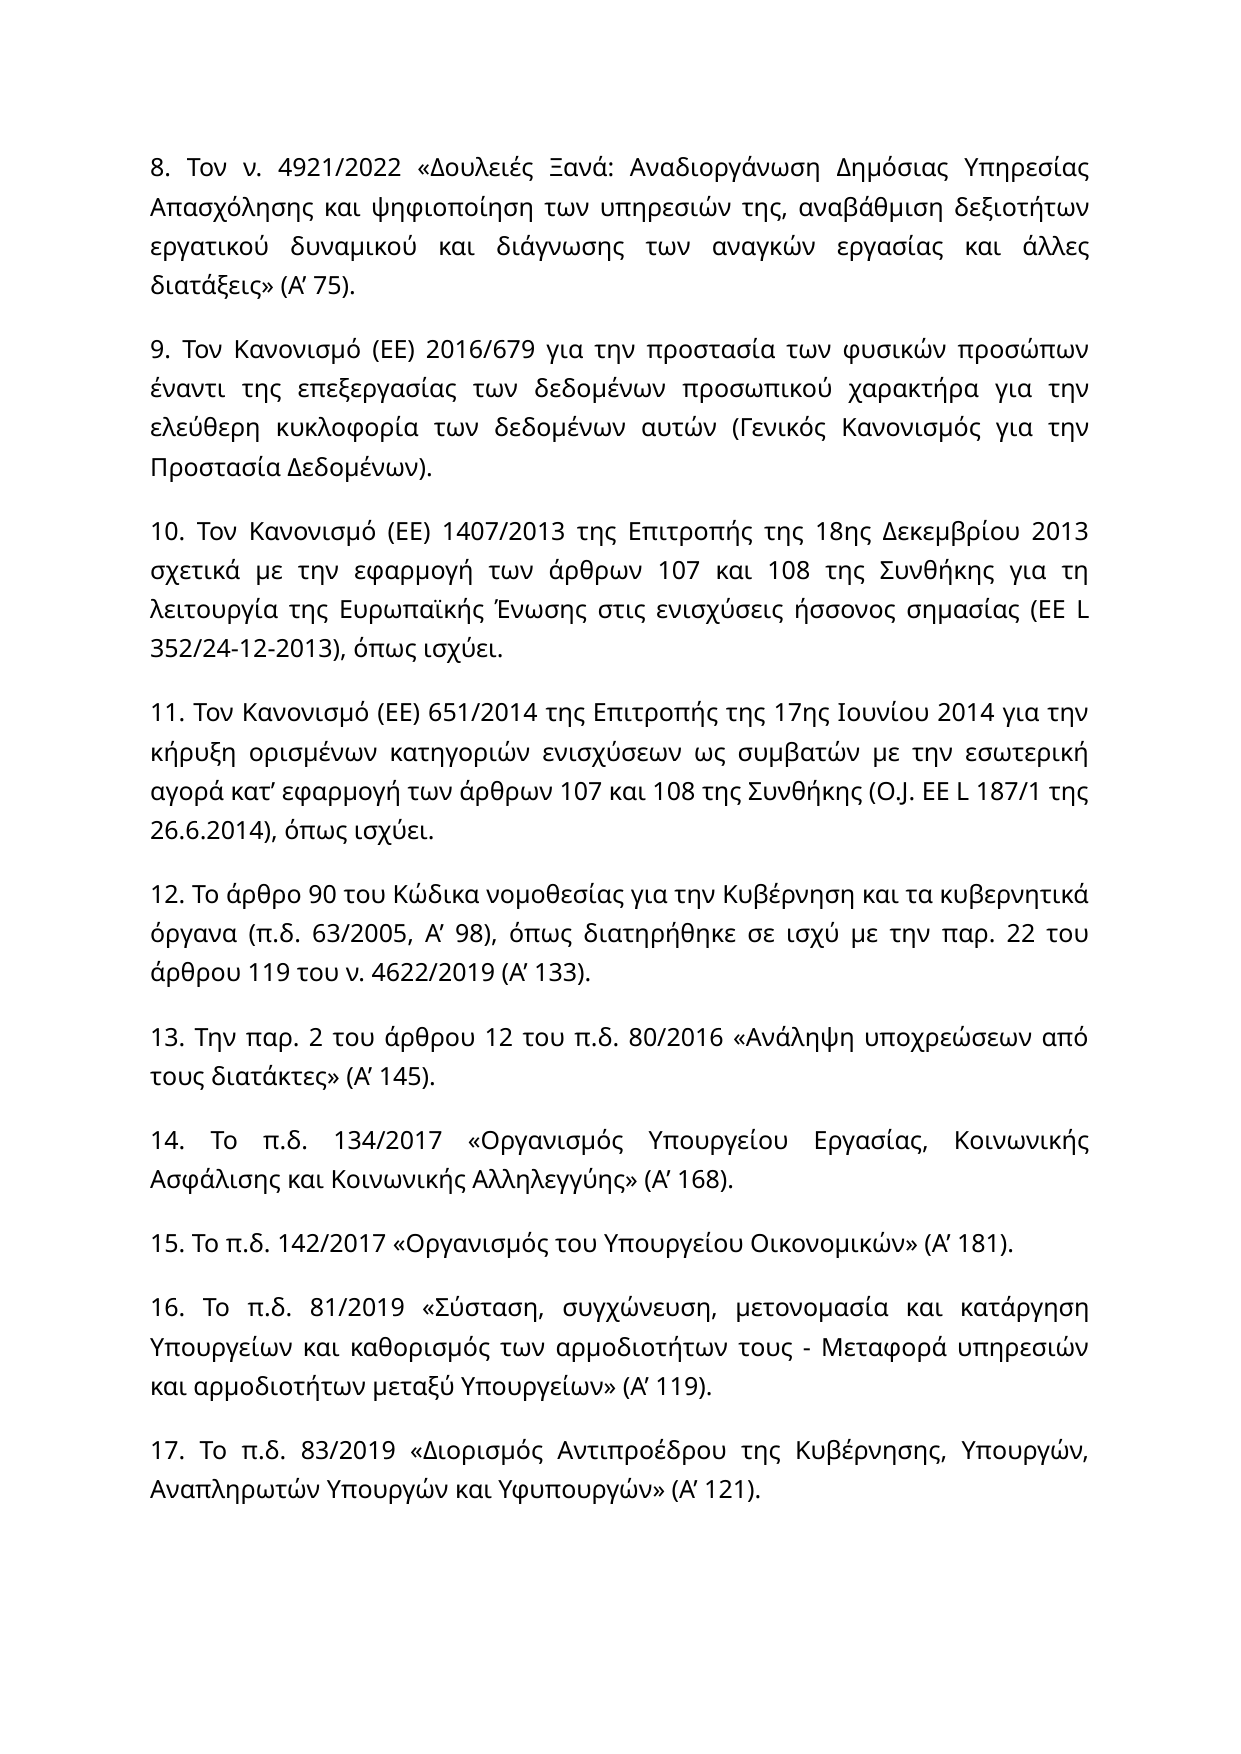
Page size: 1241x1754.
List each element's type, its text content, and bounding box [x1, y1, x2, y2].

text 12. Το άρθρο 90 του Κώδικα νομοθεσίας για την Κυβέρνηση και τα κυβερνητικά όργανα (π.δ. 63/2005, Α’ 98), όπως διατηρήθηκε σε ισχύ με την παρ. 22 του άρθρου 119 του ν. 4622/2019 (Α’ 133). [150, 877, 1090, 989]
text 9. Τον Κανονισμό (ΕΕ) 2016/679 για την προστασία των φυσικών προσώπων έναντι της επεξεργασίας των δεδομένων προσωπικού χαρακτήρα για την ελεύθερη κυκλοφορία των δεδομένων αυτών (Γενικός Κανονισμός για την Προστασία Δεδομένων). [150, 332, 1090, 483]
text 10. Τον Κανονισμό (ΕΕ) 1407/2013 της Επιτροπής της 18ης Δεκεμβρίου 2013 σχετικά με την εφαρμογή των άρθρων 107 και 108 της Συνθήκης για τη λειτουργία της Ευρωπαϊκής Ένωσης στις ενισχύσεις ήσσονος σημασίας (ΕΕ L 352/24-12-2013), όπως ισχύει. [150, 513, 1090, 665]
text 17. Το π.δ. 83/2019 «Διορισμός Αντιπροέδρου της Κυβέρνησης, Υπουργών, Αναπληρωτών Υπουργών και Υφυπουργών» (Α’ 121). [150, 1432, 1090, 1506]
text 8. Τον ν. 4921/2022 «Δουλειές Ξανά: Αναδιοργάνωση Δημόσιας Υπηρεσίας Απασχόλησης και ψηφιοποίηση των υπηρεσιών της, αναβάθμιση δεξιοτήτων εργατικού δυναμικού και διάγνωσης των αναγκών εργασίας και άλλες διατάξεις» (Α’ 75). [150, 150, 1090, 302]
text 15. Το π.δ. 142/2017 «Οργανισμός του Υπουργείου Οικονομικών» (Α’ 181). [150, 1226, 1090, 1260]
text 16. Το π.δ. 81/2019 «Σύσταση, συγχώνευση, μετονομασία και κατάργηση Υπουργείων και καθορισμός των αρμοδιοτήτων τους - Μεταφορά υπηρεσιών και αρμοδιοτήτων μεταξύ Υπουργείων» (Α’ 119). [150, 1290, 1090, 1402]
text 11. Τον Κανονισμό (ΕΕ) 651/2014 της Επιτροπής της 17ης Ιουνίου 2014 για την κήρυξη ορισμένων κατηγοριών ενισχύσεων ως συμβατών με την εσωτερική αγορά κατ’ εφαρμογή των άρθρων 107 και 108 της Συνθήκης (Ο.J. EE L 187/1 της 26.6.2014), όπως ισχύει. [150, 695, 1090, 847]
text 14. Το π.δ. 134/2017 «Οργανισμός Υπουργείου Εργασίας, Κοινωνικής Ασφάλισης και Κοινωνικής Αλληλεγγύης» (Α’ 168). [150, 1122, 1090, 1196]
text 13. Την παρ. 2 του άρθρου 12 του π.δ. 80/2016 «Ανάληψη υποχρεώσεων από τους διατάκτες» (Α’ 145). [150, 1019, 1090, 1092]
